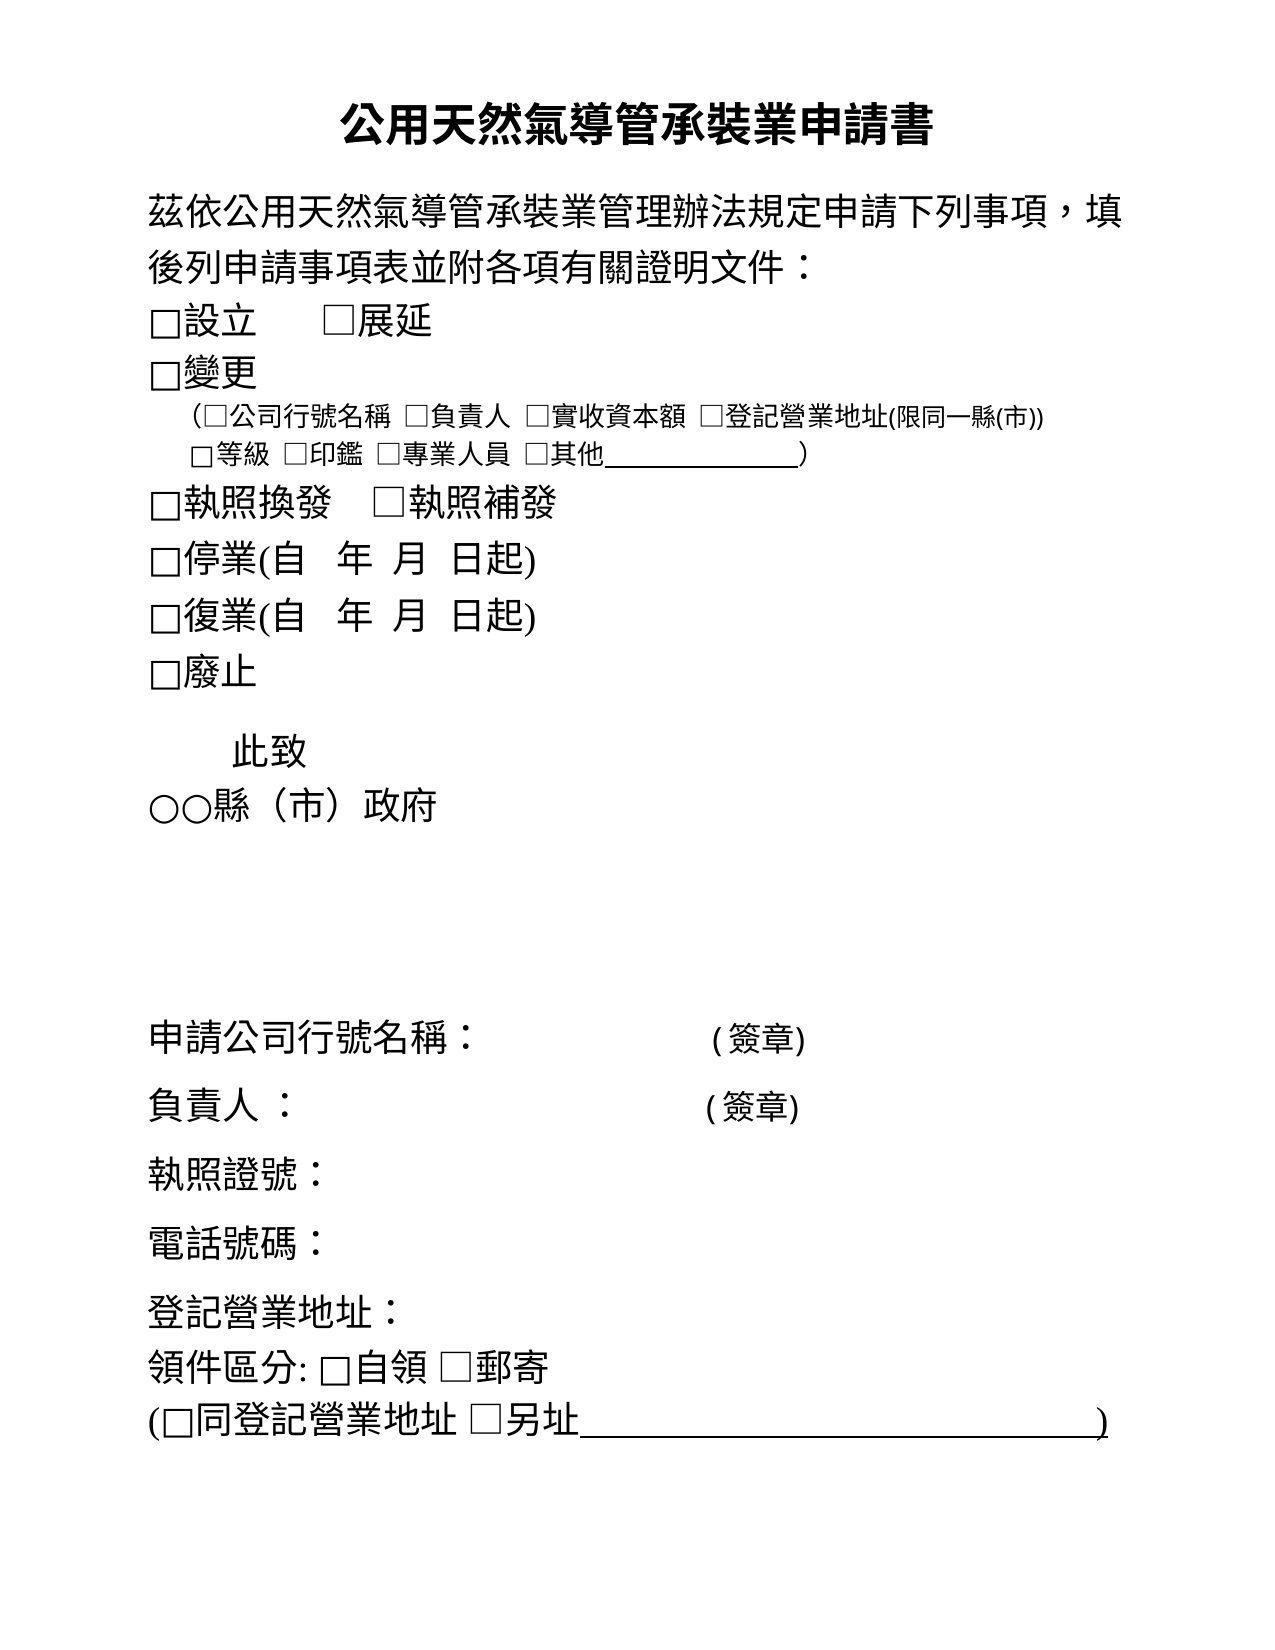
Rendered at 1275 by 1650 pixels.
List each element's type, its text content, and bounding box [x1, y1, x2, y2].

text □復業(自 年 月 日起) [148, 584, 1127, 640]
text （□公司行號名稱 □負責人 □實收資本額 □登記營業地址(限同一縣(市)) [148, 397, 1127, 434]
text 領件區分: □自領 □郵寄 [148, 1340, 1127, 1392]
text □等級 □印鑑 □專業人員 □其他 ） [148, 434, 1127, 472]
text 公用天然氣導管承裝業申請書 [148, 89, 1127, 155]
text 此致 [147, 722, 1127, 776]
text ○○縣（市）政府 [148, 776, 1127, 830]
text □設立 □展延 [148, 292, 1127, 344]
text 登記營業地址： [148, 1271, 1127, 1340]
text 電話號碼： [148, 1202, 1127, 1271]
text □廢止 [148, 640, 1127, 697]
text 茲依公用天然氣導管承裝業管理辦法規定申請下列事項，填後列申請事項表並附各項有關證明文件： [148, 180, 1127, 292]
text 申請公司行號名稱： (簽章) [148, 996, 1127, 1065]
text 執照證號： [148, 1133, 1127, 1202]
text (□同登記營業地址 □另址 ) [148, 1392, 1127, 1444]
text 負責人： (簽章) [148, 1065, 1127, 1133]
text □執照換發 □執照補發 [148, 472, 1127, 528]
text □停業(自 年 月 日起) [148, 528, 1127, 584]
text □變更 [148, 344, 1127, 397]
